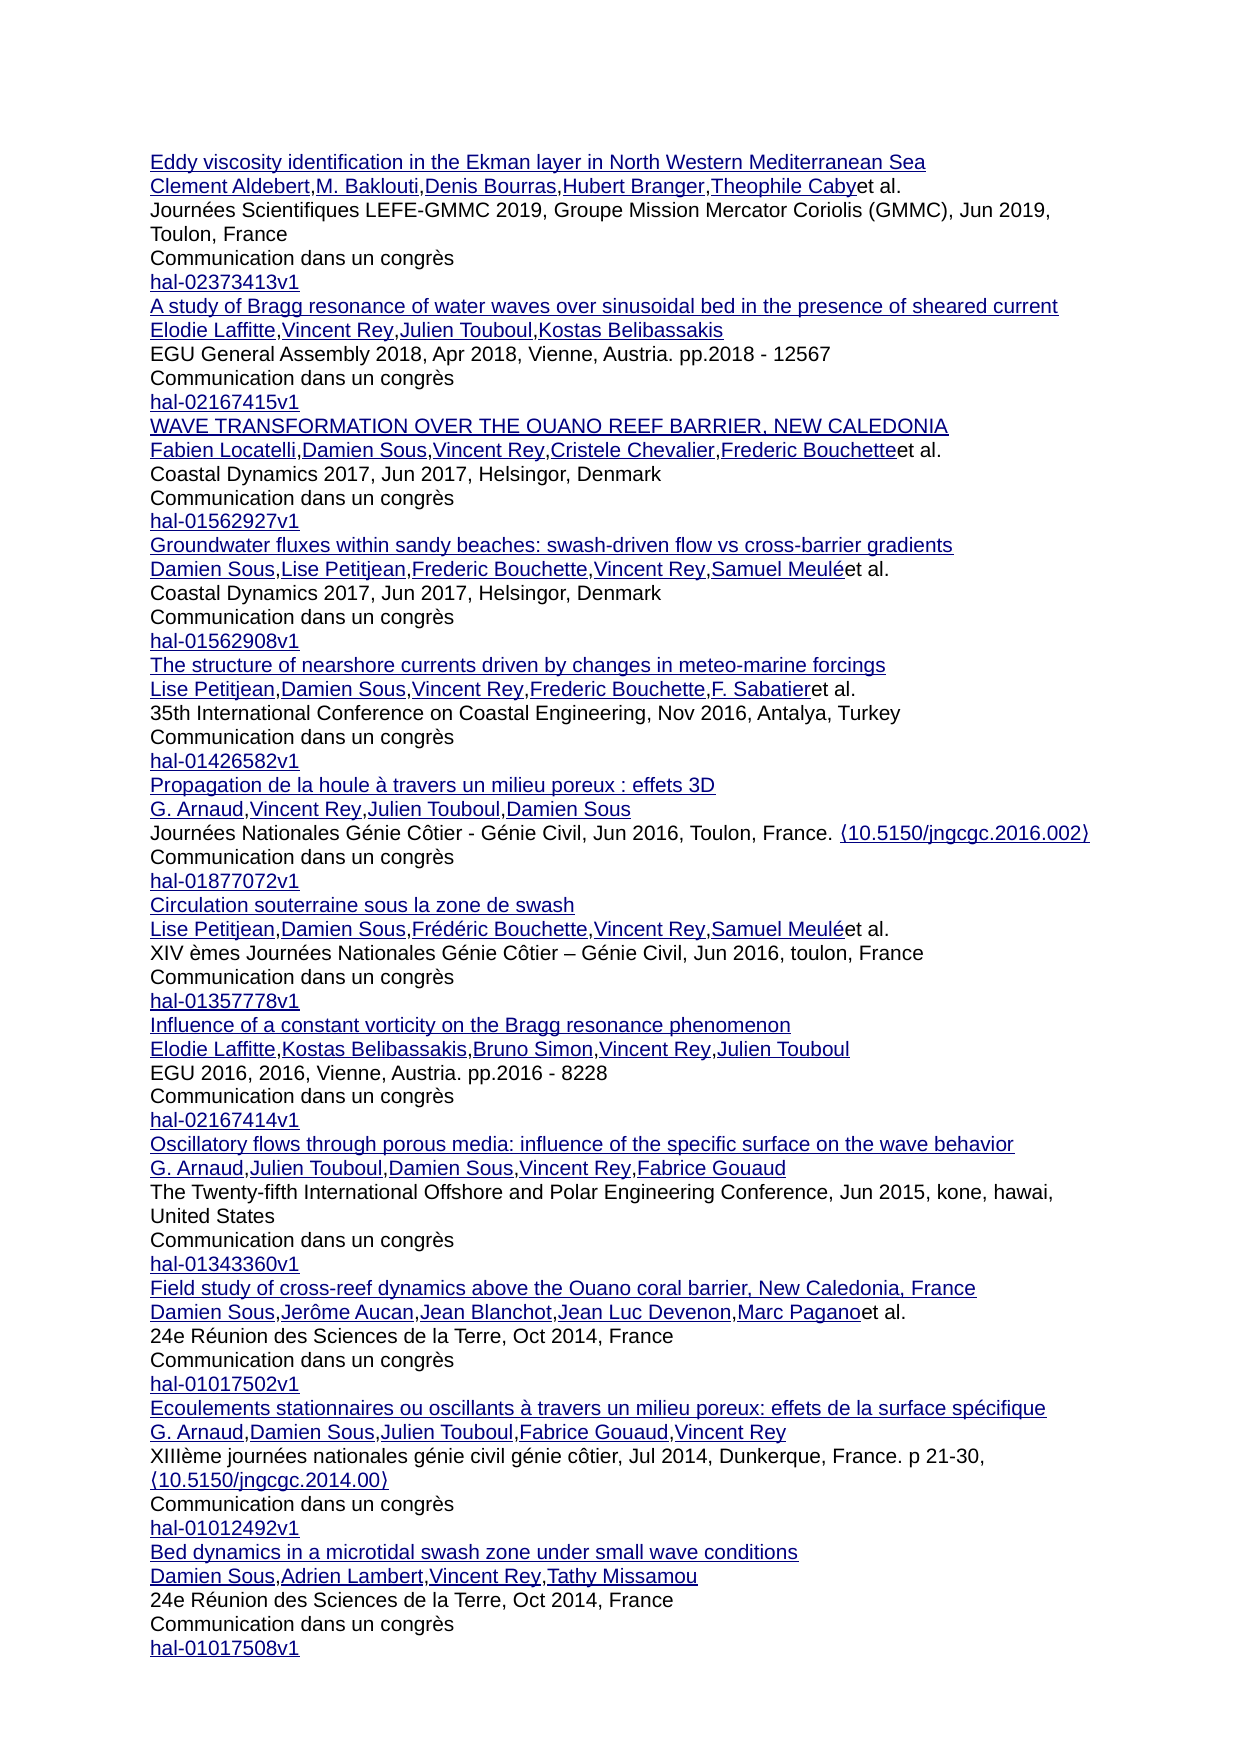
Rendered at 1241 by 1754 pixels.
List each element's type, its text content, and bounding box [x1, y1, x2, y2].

table_cell A study of Bragg resonance of water waves over sinusoidal bed in the presence of sheared current Elodie Laffitte,Vincent Rey,Julien Touboul,Kostas Belibassakis EGU General Assembly 2018, Apr 2018, Vienne, Austria. pp.2018 - 12567 Communication dans un congrès hal-02167415v1 [150, 294, 1090, 413]
table_cell Field study of cross-reef dynamics above the Ouano coral barrier, New Caledonia, France Damien Sous,Jerôme Aucan,Jean Blanchot,Jean Luc Devenon,Marc Paganoet al. 24e Réunion des Sciences de la Terre, Oct 2014, France Communication dans un congrès hal-01017502v1 [150, 1276, 1090, 1396]
table_cell Influence of a constant vorticity on the Bragg resonance phenomenon Elodie Laffitte,Kostas Belibassakis,Bruno Simon,Vincent Rey,Julien Touboul EGU 2016, 2016, Vienne, Austria. pp.2016 - 8228 Communication dans un congrès hal-02167414v1 [150, 1013, 1090, 1132]
table_cell Ecoulements stationnaires ou oscillants à travers un milieu poreux: effets de la surface spécifique G. Arnaud,Damien Sous,Julien Touboul,Fabrice Gouaud,Vincent Rey XIIIème journées nationales génie civil génie côtier, Jul 2014, Dunkerque, France. p 21-30, ⟨10.5150/jngcgc.2014.00⟩ Communication dans un congrès hal-01012492v1 [150, 1396, 1090, 1539]
table_cell Eddy viscosity identification in the Ekman layer in North Western Mediterranean Sea Clement Aldebert,M. Baklouti,Denis Bourras,Hubert Branger,Theophile Cabyet al. Journées Scientifiques LEFE-GMMC 2019, Groupe Mission Mercator Coriolis (GMMC), Jun 2019, Toulon, France Communication dans un congrès hal-02373413v1 [150, 150, 1090, 294]
table_cell Circulation souterraine sous la zone de swash Lise Petitjean,Damien Sous,Frédéric Bouchette,Vincent Rey,Samuel Meuléet al. XIV èmes Journées Nationales Génie Côtier – Génie Civil, Jun 2016, toulon, France Communication dans un congrès hal-01357778v1 [150, 893, 1090, 1012]
table_cell Bed dynamics in a microtidal swash zone under small wave conditions Damien Sous,Adrien Lambert,Vincent Rey,Tathy Missamou 24e Réunion des Sciences de la Terre, Oct 2014, France Communication dans un congrès hal-01017508v1 [150, 1540, 1090, 1659]
table_cell Propagation de la houle à travers un milieu poreux : effets 3D G. Arnaud,Vincent Rey,Julien Touboul,Damien Sous Journées Nationales Génie Côtier - Génie Civil, Jun 2016, Toulon, France. ⟨10.5150/jngcgc.2016.002⟩ Communication dans un congrès hal-01877072v1 [150, 773, 1090, 893]
table_cell Oscillatory flows through porous media: influence of the specific surface on the wave behavior G. Arnaud,Julien Touboul,Damien Sous,Vincent Rey,Fabrice Gouaud The Twenty-fifth International Offshore and Polar Engineering Conference, Jun 2015, kone, hawai, United States Communication dans un congrès hal-01343360v1 [150, 1132, 1090, 1276]
table_cell WAVE TRANSFORMATION OVER THE OUANO REEF BARRIER, NEW CALEDONIA Fabien Locatelli,Damien Sous,Vincent Rey,Cristele Chevalier,Frederic Bouchetteet al. Coastal Dynamics 2017, Jun 2017, Helsingor, Denmark Communication dans un congrès hal-01562927v1 [150, 414, 1090, 533]
table_cell Groundwater fluxes within sandy beaches: swash-driven flow vs cross-barrier gradients Damien Sous,Lise Petitjean,Frederic Bouchette,Vincent Rey,Samuel Meuléet al. Coastal Dynamics 2017, Jun 2017, Helsingor, Denmark Communication dans un congrès hal-01562908v1 [150, 533, 1090, 653]
table_cell The structure of nearshore currents driven by changes in meteo-marine forcings Lise Petitjean,Damien Sous,Vincent Rey,Frederic Bouchette,F. Sabatieret al. 35th International Conference on Coastal Engineering, Nov 2016, Antalya, Turkey Communication dans un congrès hal-01426582v1 [150, 653, 1090, 773]
